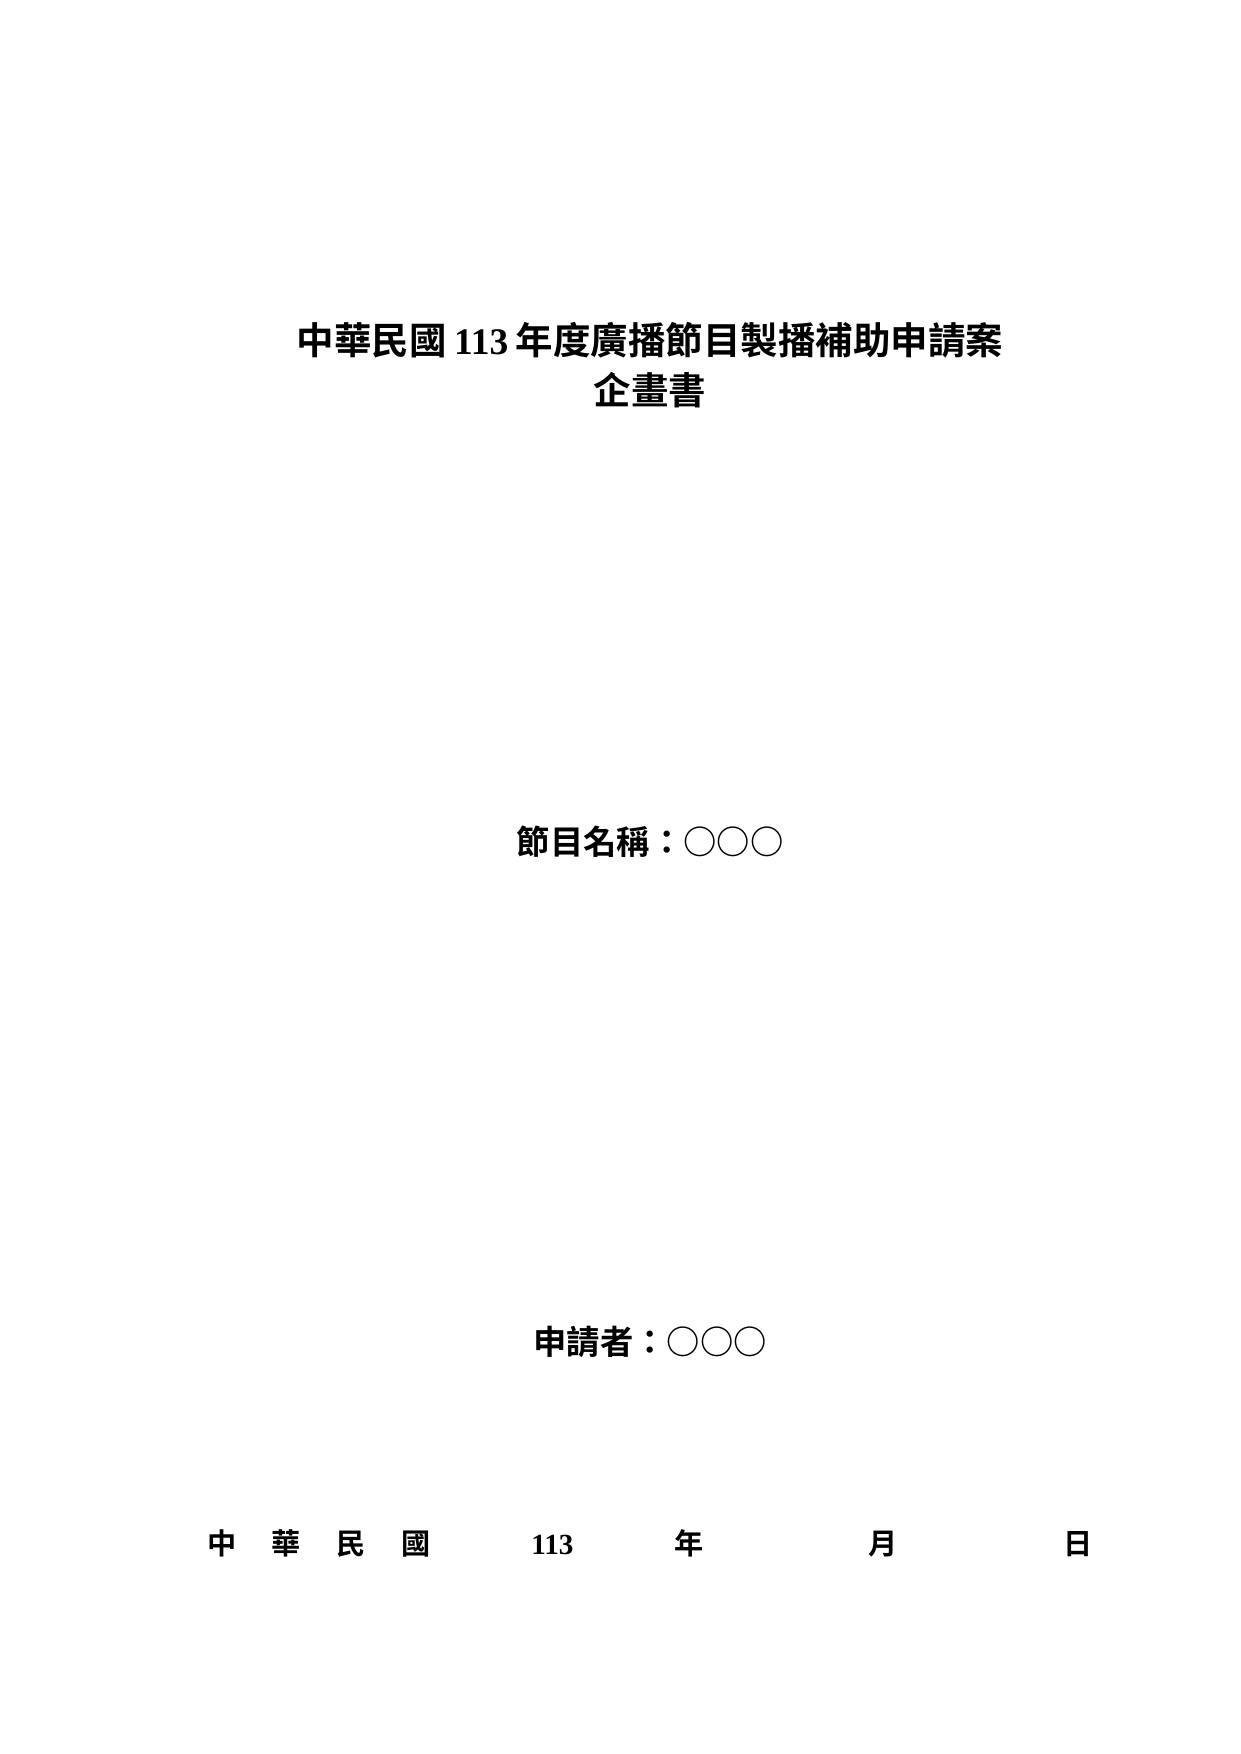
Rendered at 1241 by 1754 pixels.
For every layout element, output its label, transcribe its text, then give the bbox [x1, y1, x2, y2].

text 申請者：○○○ [207, 1314, 1092, 1364]
text 中華民國 113 年 月 日 [207, 1514, 1092, 1564]
text 節目名稱：○○○ [207, 814, 1092, 864]
text 中華民國113年度廣播節目製播補助申請案 [207, 314, 1092, 364]
text 企畫書 [207, 364, 1092, 414]
